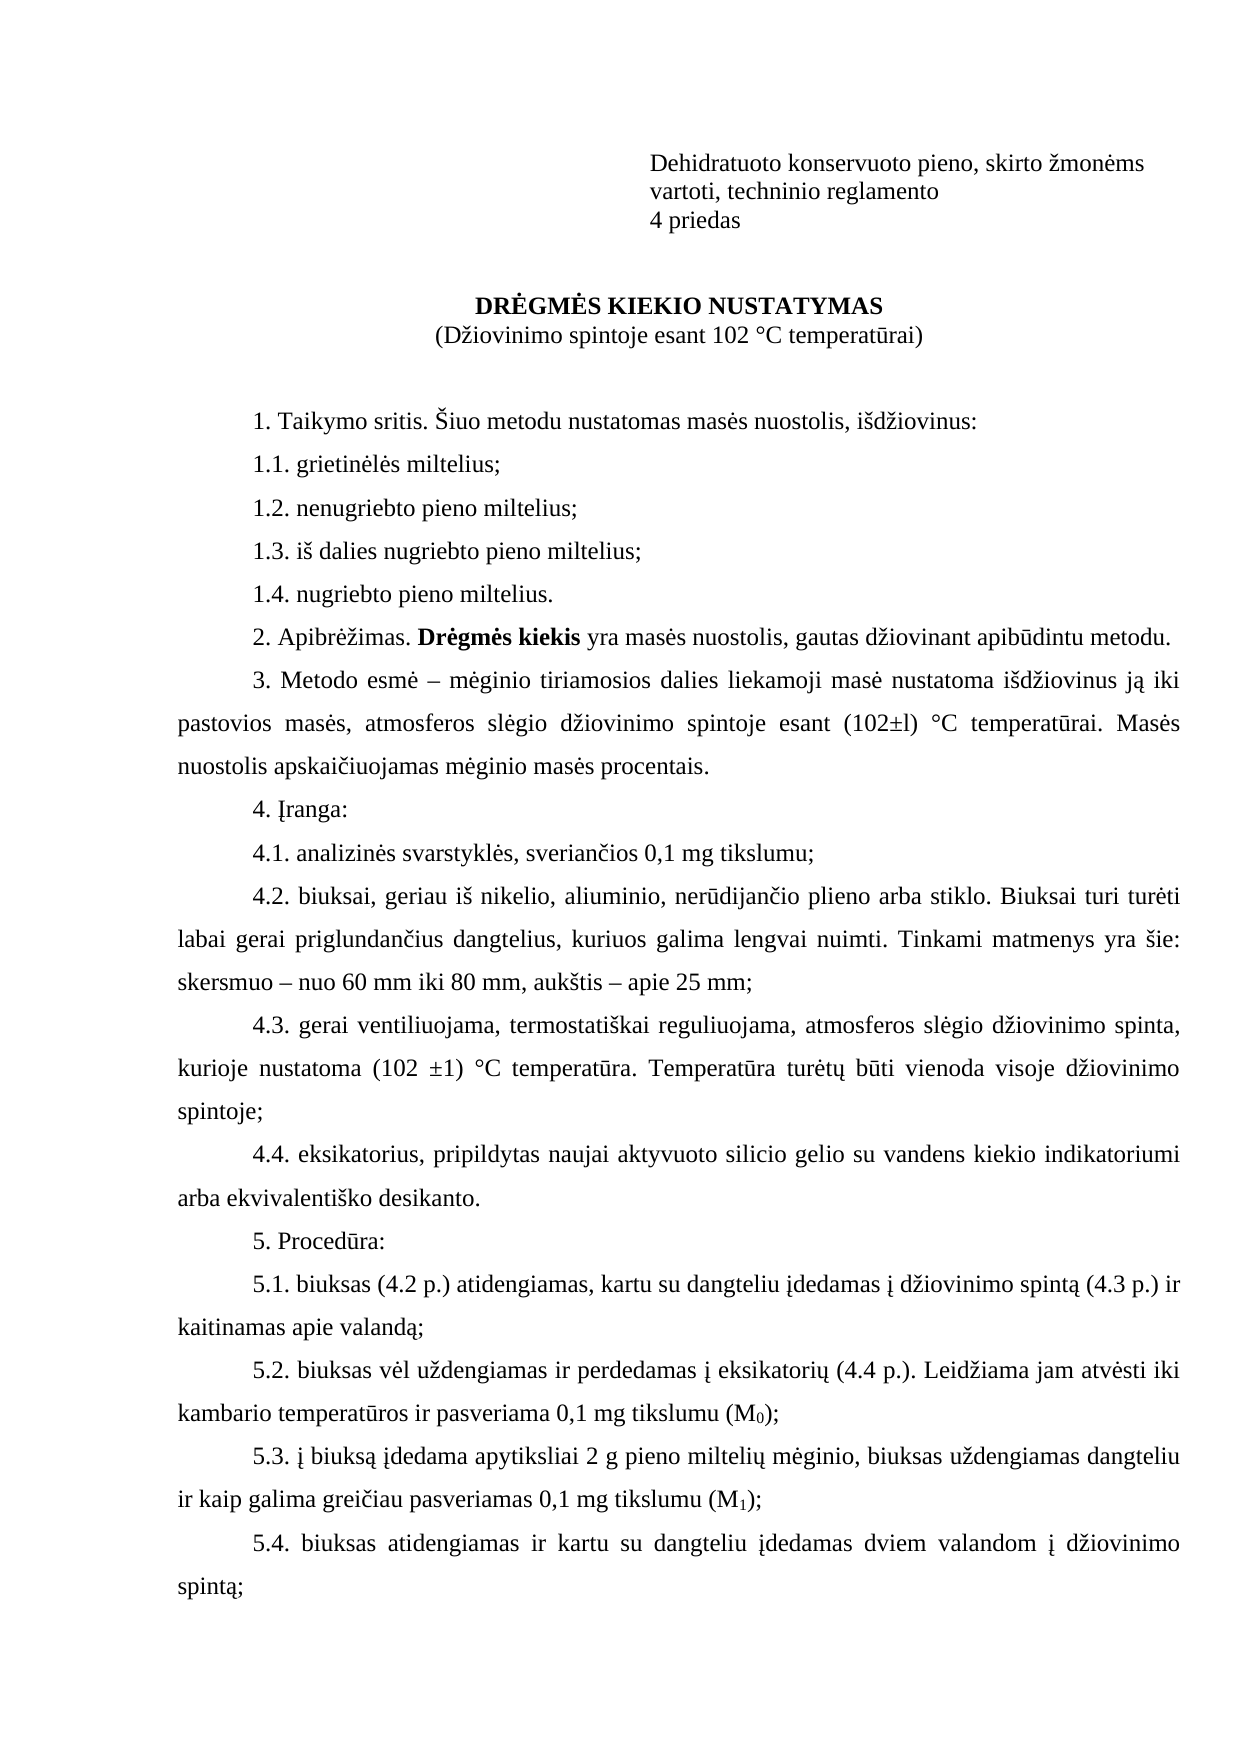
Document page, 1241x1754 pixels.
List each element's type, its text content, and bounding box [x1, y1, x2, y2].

text 5. Procedūra: [177, 1226, 1181, 1254]
text 4 priedas [649, 205, 1181, 234]
text DRĖGMĖS KIEKIO NUSTATYMAS [177, 291, 1181, 320]
text vartoti, techninio reglamento [649, 176, 1181, 205]
text Dehidratuoto konservuoto pieno, skirto žmonėms [649, 148, 1181, 176]
text 4.2. biuksai, geriau iš nikelio, aliuminio, nerūdijančio plieno arba stiklo. Biuksai turi turėti labai gerai priglundančius dangtelius, kuriuos galima lengvai nuimti. Tinkami matmenys yra šie: skersmuo – nuo 60 mm iki 80 mm, aukštis – apie 25 mm; [177, 881, 1181, 996]
text 1.2. nenugriebto pieno miltelius; [177, 493, 1181, 521]
text 5.3. į biuksą įdedama apytiksliai 2 g pieno miltelių mėginio, biuksas uždengiamas dangteliu ir kaip galima greičiau pasveriamas 0,1 mg tikslumu (M1); [177, 1441, 1181, 1513]
text 5.2. biuksas vėl uždengiamas ir perdedamas į eksikatorių (4.4 p.). Leidžiama jam atvėsti iki kambario temperatūros ir pasveriama 0,1 mg tikslumu (M0); [177, 1355, 1181, 1427]
text 5.1. biuksas (4.2 p.) atidengiamas, kartu su dangteliu įdedamas į džiovinimo spintą (4.3 p.) ir kaitinamas apie valandą; [177, 1269, 1181, 1341]
text 1.3. iš dalies nugriebto pieno miltelius; [177, 536, 1181, 564]
text 5.4. biuksas atidengiamas ir kartu su dangteliu įdedamas dviem valandom į džiovinimo spintą; [177, 1528, 1181, 1599]
text (Džiovinimo spintoje esant 102 °C temperatūrai) [177, 320, 1181, 349]
text 1. Taikymo sritis. Šiuo metodu nustatomas masės nuostolis, išdžiovinus: [177, 406, 1181, 435]
text 3. Metodo esmė – mėginio tiriamosios dalies liekamoji masė nustatoma išdžiovinus ją iki pastovios masės, atmosferos slėgio džiovinimo spintoje esant (102±l) °C temperatūrai. Masės nuostolis apskaičiuojamas mėginio masės procentais. [177, 665, 1181, 780]
text 4.1. analizinės svarstyklės, sveriančios 0,1 mg tikslumu; [177, 838, 1181, 866]
text 2. Apibrėžimas. Drėgmės kiekis yra masės nuostolis, gautas džiovinant apibūdintu metodu. [177, 622, 1181, 651]
text 4. Įranga: [177, 794, 1181, 823]
text 4.3. gerai ventiliuojama, termostatiškai reguliuojama, atmosferos slėgio džiovinimo spinta, kurioje nustatoma (102 ±1) °C temperatūra. Temperatūra turėtų būti vienoda visoje džiovinimo spintoje; [177, 1010, 1181, 1125]
text 4.4. eksikatorius, pripildytas naujai aktyvuoto silicio gelio su vandens kiekio indikatoriumi arba ekvivalentiško desikanto. [177, 1139, 1181, 1211]
text 1.1. grietinėlės miltelius; [177, 449, 1181, 478]
text 1.4. nugriebto pieno miltelius. [177, 579, 1181, 608]
